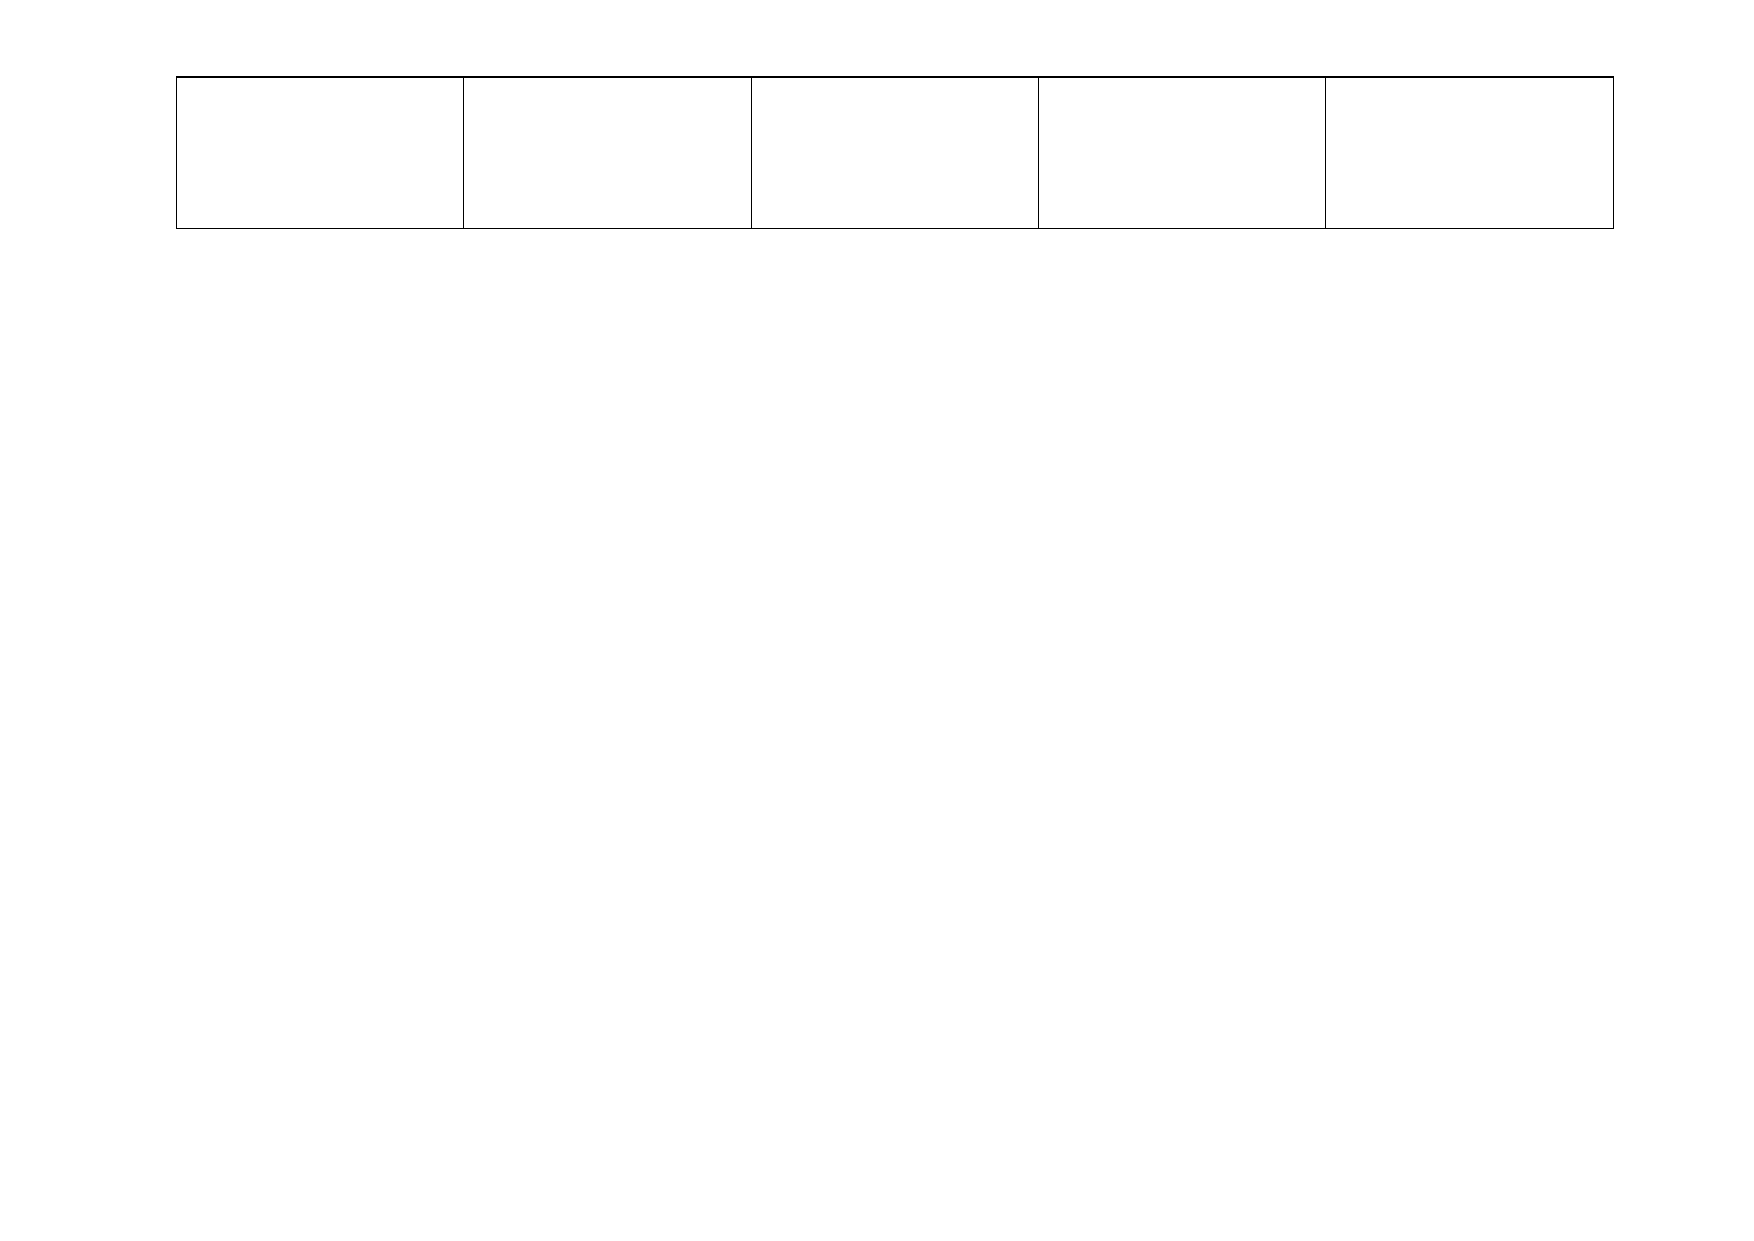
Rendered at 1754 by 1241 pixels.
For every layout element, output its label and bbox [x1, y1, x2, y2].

table_cell [464, 78, 751, 228]
table_cell [1326, 78, 1613, 228]
table_cell [1039, 78, 1325, 228]
table_cell [177, 78, 463, 228]
table_cell [752, 78, 1038, 228]
